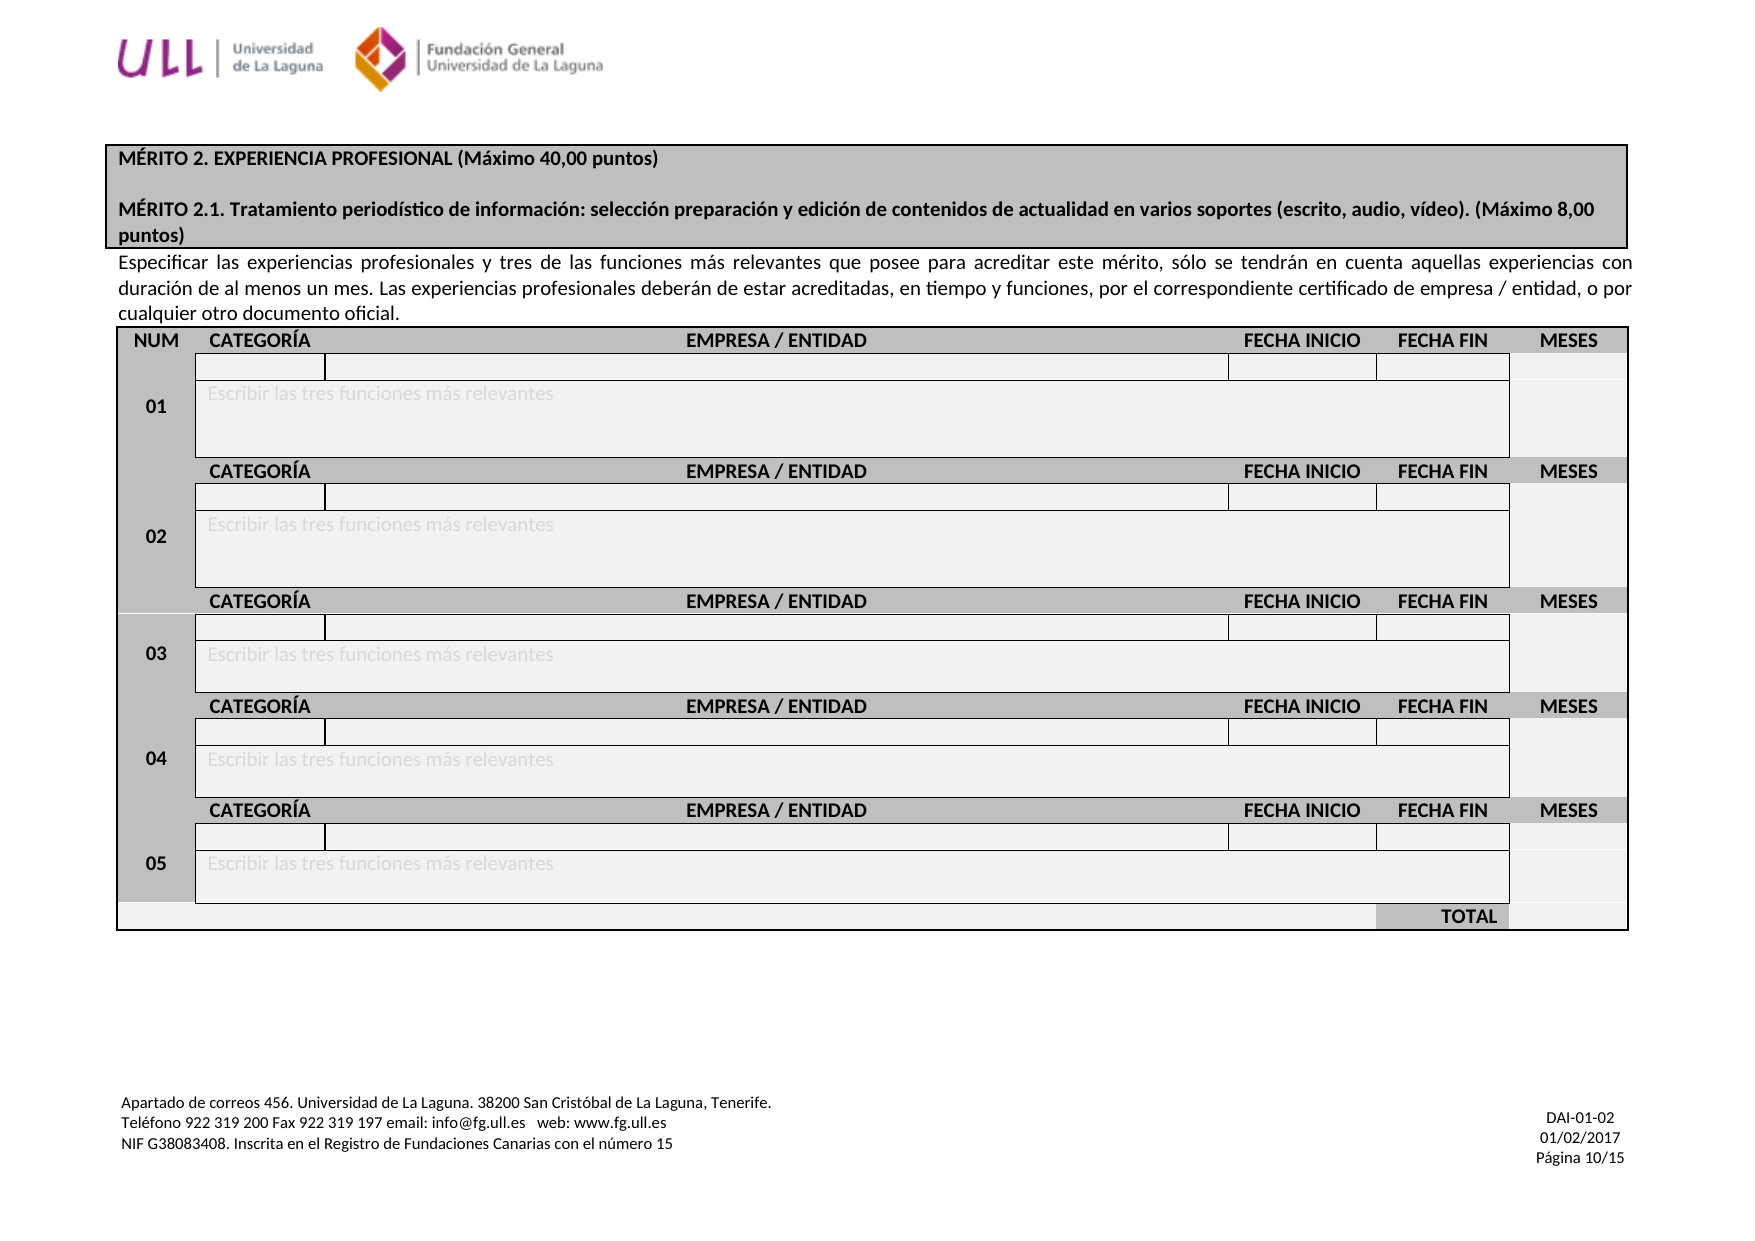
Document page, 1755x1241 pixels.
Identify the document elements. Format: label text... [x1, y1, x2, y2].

table_cell [1377, 824, 1509, 849]
table_cell [196, 354, 324, 379]
table_header CATEGORÍA [195, 328, 325, 353]
table_cell [1510, 380, 1627, 457]
table_cell FECHA INICIO [1228, 458, 1376, 483]
table_cell CATEGORÍA [195, 798, 325, 823]
table_header EMPRESA / ENTIDAD [325, 328, 1228, 353]
table_cell [1510, 640, 1627, 692]
table_cell [1228, 904, 1376, 929]
table_cell [118, 903, 195, 929]
table_cell [118, 587, 195, 613]
table_cell FECHA FIN [1376, 693, 1509, 718]
table_cell Escribir las tres funciones más relevantes [196, 511, 1509, 587]
table_cell 05 [118, 823, 195, 902]
table_cell Escribir las tres funciones más relevantes [196, 381, 1509, 457]
table_cell [1510, 876, 1627, 902]
table_cell [118, 797, 195, 823]
table_header FECHA INICIO [1228, 328, 1376, 353]
table_header MÉRITO 2. EXPERIENCIA PROFESIONAL (Máximo 40,00 puntos) MÉRITO 2.1. Tratamiento periodístico de información: selección preparación y edición de contenidos de actualidad en varios soportes (escrito, audio, vídeo). (Máximo 8,00 puntos) [107, 146, 1626, 247]
table_cell FECHA FIN [1376, 458, 1509, 483]
table_cell EMPRESA / ENTIDAD [325, 798, 1228, 823]
table_cell EMPRESA / ENTIDAD [325, 693, 1228, 718]
table_cell [1377, 719, 1509, 745]
table_cell MESES [1509, 797, 1627, 823]
table_cell MESES [1509, 692, 1627, 718]
table_cell FECHA INICIO [1228, 693, 1376, 718]
table_cell [118, 457, 195, 483]
table_cell MESES [1509, 587, 1627, 613]
table_cell [1377, 354, 1509, 379]
table_cell [326, 824, 1228, 849]
table_cell [1229, 354, 1376, 379]
table_cell [325, 904, 1228, 929]
table_cell FECHA INICIO [1228, 798, 1376, 823]
text Especificar las experiencias profesionales y tres de las funciones más relevantes que posee para acreditar este mérito, sólo se tendrán en cuenta aquellas experiencias con duración de al menos un mes. Las experiencias profesionales deberán de estar acreditadas, en tiempo y funciones, por el correspondiente certificado de empresa / entidad, o por cualquier otro documento oficial. [118, 249, 1636, 326]
table_cell 02 [118, 483, 195, 587]
table_cell TOTAL [1376, 904, 1509, 929]
table_cell [1510, 823, 1627, 849]
table_cell [326, 354, 1228, 379]
table_cell EMPRESA / ENTIDAD [325, 458, 1228, 483]
table_cell [196, 484, 324, 510]
table_cell [1510, 718, 1627, 745]
table_cell [1377, 615, 1509, 640]
table_cell [1510, 483, 1627, 510]
table_cell Escribir las tres funciones más relevantes [196, 851, 1509, 902]
table_cell [326, 719, 1228, 745]
table_cell Escribir las tres funciones más relevantes [196, 641, 1509, 692]
table_cell [195, 904, 325, 929]
table_header NUM [118, 328, 195, 353]
table_cell [1510, 614, 1627, 640]
table_cell [1229, 719, 1376, 745]
table_cell EMPRESA / ENTIDAD [325, 588, 1228, 613]
table_cell [196, 615, 324, 640]
table_cell [196, 824, 324, 849]
table_cell [118, 692, 195, 718]
table_cell [1229, 824, 1376, 849]
table_cell CATEGORÍA [195, 458, 325, 483]
table_cell 01 [118, 353, 195, 457]
table_cell [1510, 745, 1627, 797]
table_header FECHA FIN [1376, 328, 1509, 353]
table_cell 04 [118, 718, 195, 797]
table_cell [1510, 510, 1627, 587]
table_cell CATEGORÍA [195, 588, 325, 613]
table_cell MESES [1509, 457, 1627, 483]
table_cell FECHA INICIO [1228, 588, 1376, 613]
table_cell [1509, 903, 1627, 929]
table_cell 03 [118, 614, 195, 692]
table_cell [1229, 615, 1376, 640]
table_header MESES [1509, 328, 1627, 353]
table_cell [196, 719, 324, 745]
table_cell [1377, 484, 1509, 510]
table_cell [326, 615, 1228, 640]
table_cell Escribir las tres funciones más relevantes [196, 746, 1509, 797]
table_cell FECHA FIN [1376, 798, 1509, 823]
table_cell [1229, 484, 1376, 510]
table_cell FECHA FIN [1376, 588, 1509, 613]
table_cell [326, 484, 1228, 510]
table_cell [1510, 850, 1627, 876]
table_cell CATEGORÍA [195, 693, 325, 718]
table_cell [1510, 353, 1627, 379]
